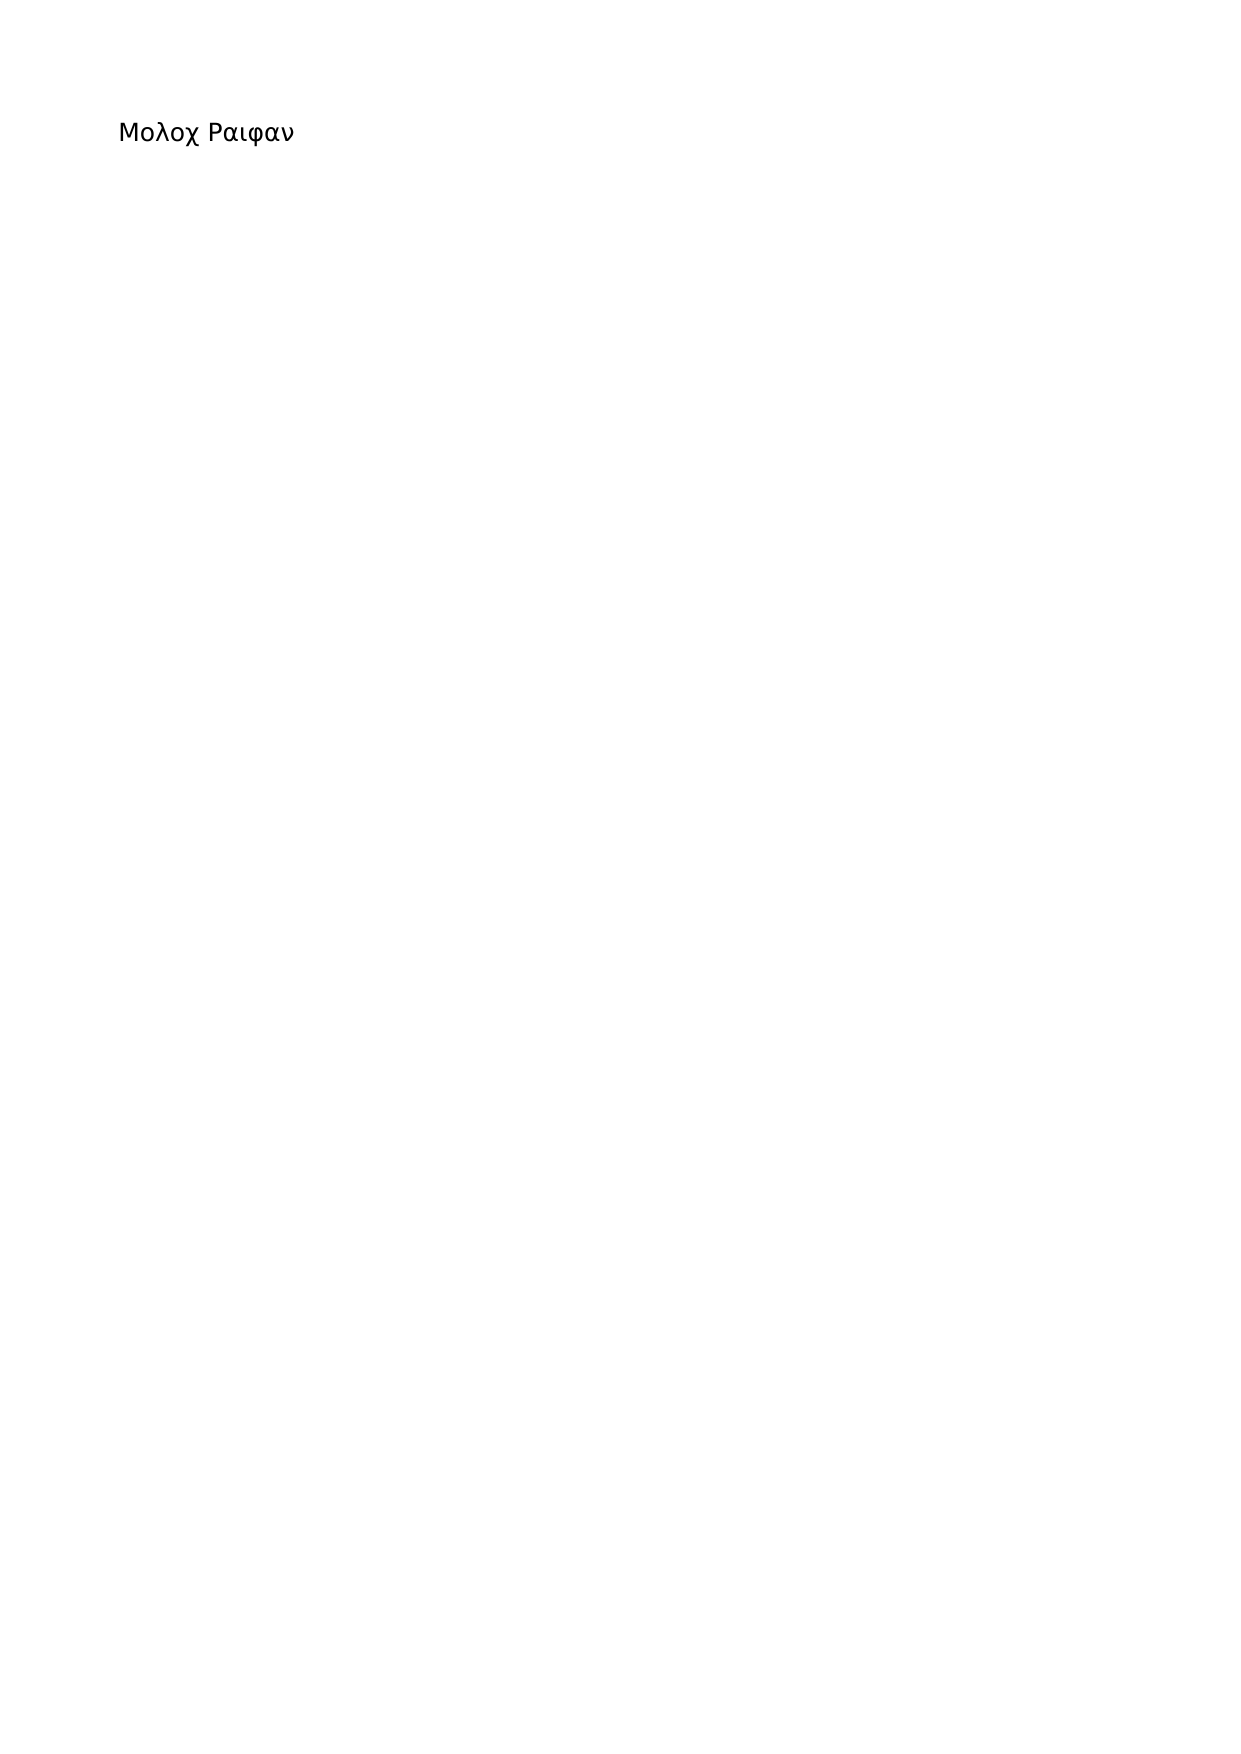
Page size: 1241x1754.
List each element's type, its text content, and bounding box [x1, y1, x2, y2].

text Μολοχ Ραιφαν [118, 118, 1122, 147]
